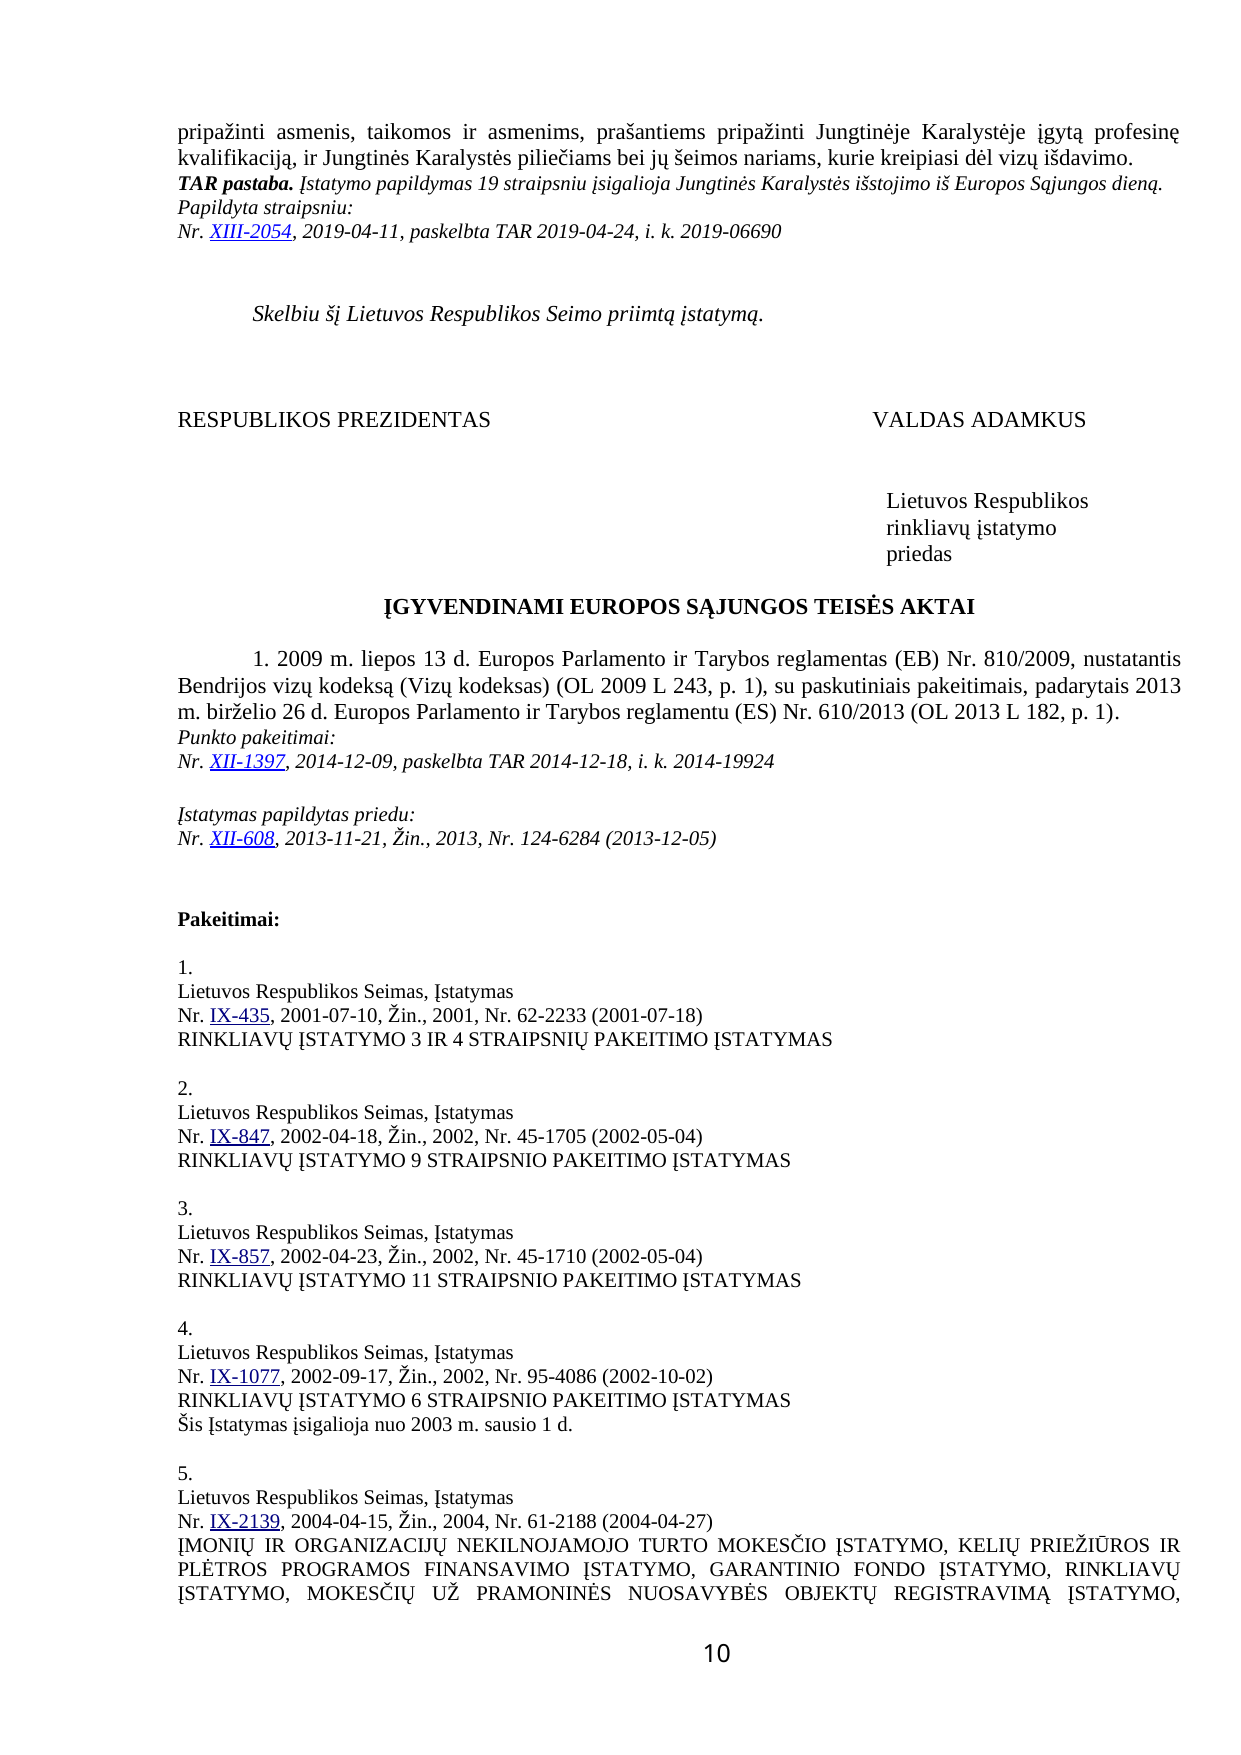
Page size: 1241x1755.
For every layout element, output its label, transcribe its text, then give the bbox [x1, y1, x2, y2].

text Lietuvos Respublikos Seimas, Įstatymas [177, 1099, 1181, 1124]
text ĮGYVENDINAMI EUROPOS SĄJUNGOS TEISĖS AKTAI [177, 593, 1181, 619]
text Nr. IX-435, 2001-07-10, Žin., 2001, Nr. 62-2233 (2001-07-18) [177, 1003, 1181, 1027]
text Nr. XII-608, 2013-11-21, Žin., 2013, Nr. 124-6284 (2013-12-05) [177, 826, 1181, 849]
text Nr. XII-1397, 2014-12-09, paskelbta TAR 2014-12-18, i. k. 2014-19924 [177, 749, 1181, 773]
text RINKLIAVŲ ĮSTATYMO 3 IR 4 STRAIPSNIŲ PAKEITIMO ĮSTATYMAS [177, 1027, 1181, 1051]
text Nr. IX-847, 2002-04-18, Žin., 2002, Nr. 45-1705 (2002-05-04) [177, 1124, 1181, 1148]
text pripažinti asmenis, taikomos ir asmenims, prašantiems pripažinti Jungtinėje Karalystėje įgytą profesinę kvalifikaciją, ir Jungtinės Karalystės piliečiams bei jų šeimos nariams, kurie kreipiasi dėl vizų išdavimo. [177, 118, 1181, 171]
text Šis Įstatymas įsigalioja nuo 2003 m. sausio 1 d. [177, 1412, 1181, 1436]
text 1. [177, 955, 1181, 979]
text Punkto pakeitimai: [177, 724, 1181, 749]
text 5. [177, 1461, 1181, 1484]
text priedas [886, 540, 1181, 566]
text Nr. XIII-2054, 2019-04-11, paskelbta TAR 2019-04-24, i. k. 2019-06690 [177, 219, 1181, 243]
text Lietuvos Respublikos Seimas, Įstatymas [177, 1484, 1181, 1509]
text Nr. IX-2139, 2004-04-15, Žin., 2004, Nr. 61-2188 (2004-04-27) [177, 1509, 1181, 1533]
text Pakeitimai: [177, 907, 1181, 931]
text RESPUBLIKOS PREZIDENTAS VALDAS ADAMKUS [177, 406, 1181, 432]
text Papildyta straipsniu: [177, 195, 1181, 219]
text RINKLIAVŲ ĮSTATYMO 11 STRAIPSNIO PAKEITIMO ĮSTATYMAS [177, 1268, 1181, 1292]
text RINKLIAVŲ ĮSTATYMO 6 STRAIPSNIO PAKEITIMO ĮSTATYMAS [177, 1388, 1181, 1412]
text Lietuvos Respublikos [886, 487, 1181, 514]
text TAR pastaba. Įstatymo papildymas 19 straipsniu įsigalioja Jungtinės Karalystės išstojimo iš Europos Sąjungos dieną. [177, 171, 1181, 195]
text 3. [177, 1196, 1181, 1220]
text Lietuvos Respublikos Seimas, Įstatymas [177, 1220, 1181, 1244]
text ĮMONIŲ IR ORGANIZACIJŲ NEKILNOJAMOJO TURTO MOKESČIO ĮSTATYMO, KELIŲ PRIEŽIŪROS IR PLĖTROS PROGRAMOS FINANSAVIMO ĮSTATYMO, GARANTINIO FONDO ĮSTATYMO, RINKLIAVŲ ĮSTATYMO, MOKESČIŲ UŽ PRAMONINĖS NUOSAVYBĖS OBJEKTŲ REGISTRAVIMĄ ĮSTATYMO, [177, 1533, 1181, 1605]
text Įstatymas papildytas priedu: [177, 801, 1181, 826]
text rinkliavų įstatymo [886, 514, 1181, 540]
text 4. [177, 1316, 1181, 1340]
text 1. 2009 m. liepos 13 d. Europos Parlamento ir Tarybos reglamentas (EB) Nr. 810/2009, nustatantis Bendrijos vizų kodeksą (Vizų kodeksas) (OL 2009 L 243, p. 1), su paskutiniais pakeitimais, padarytais 2013 m. birželio 26 d. Europos Parlamento ir Tarybos reglamentu (ES) Nr. 610/2013 (OL 2013 L 182, p. 1). [177, 646, 1181, 724]
text Skelbiu šį Lietuvos Respublikos Seimo priimtą įstatymą. [177, 301, 1181, 327]
text Nr. IX-1077, 2002-09-17, Žin., 2002, Nr. 95-4086 (2002-10-02) [177, 1364, 1181, 1388]
text 2. [177, 1076, 1181, 1099]
text RINKLIAVŲ ĮSTATYMO 9 STRAIPSNIO PAKEITIMO ĮSTATYMAS [177, 1148, 1181, 1172]
text Lietuvos Respublikos Seimas, Įstatymas [177, 979, 1181, 1003]
text Nr. IX-857, 2002-04-23, Žin., 2002, Nr. 45-1710 (2002-05-04) [177, 1244, 1181, 1268]
text Lietuvos Respublikos Seimas, Įstatymas [177, 1340, 1181, 1364]
